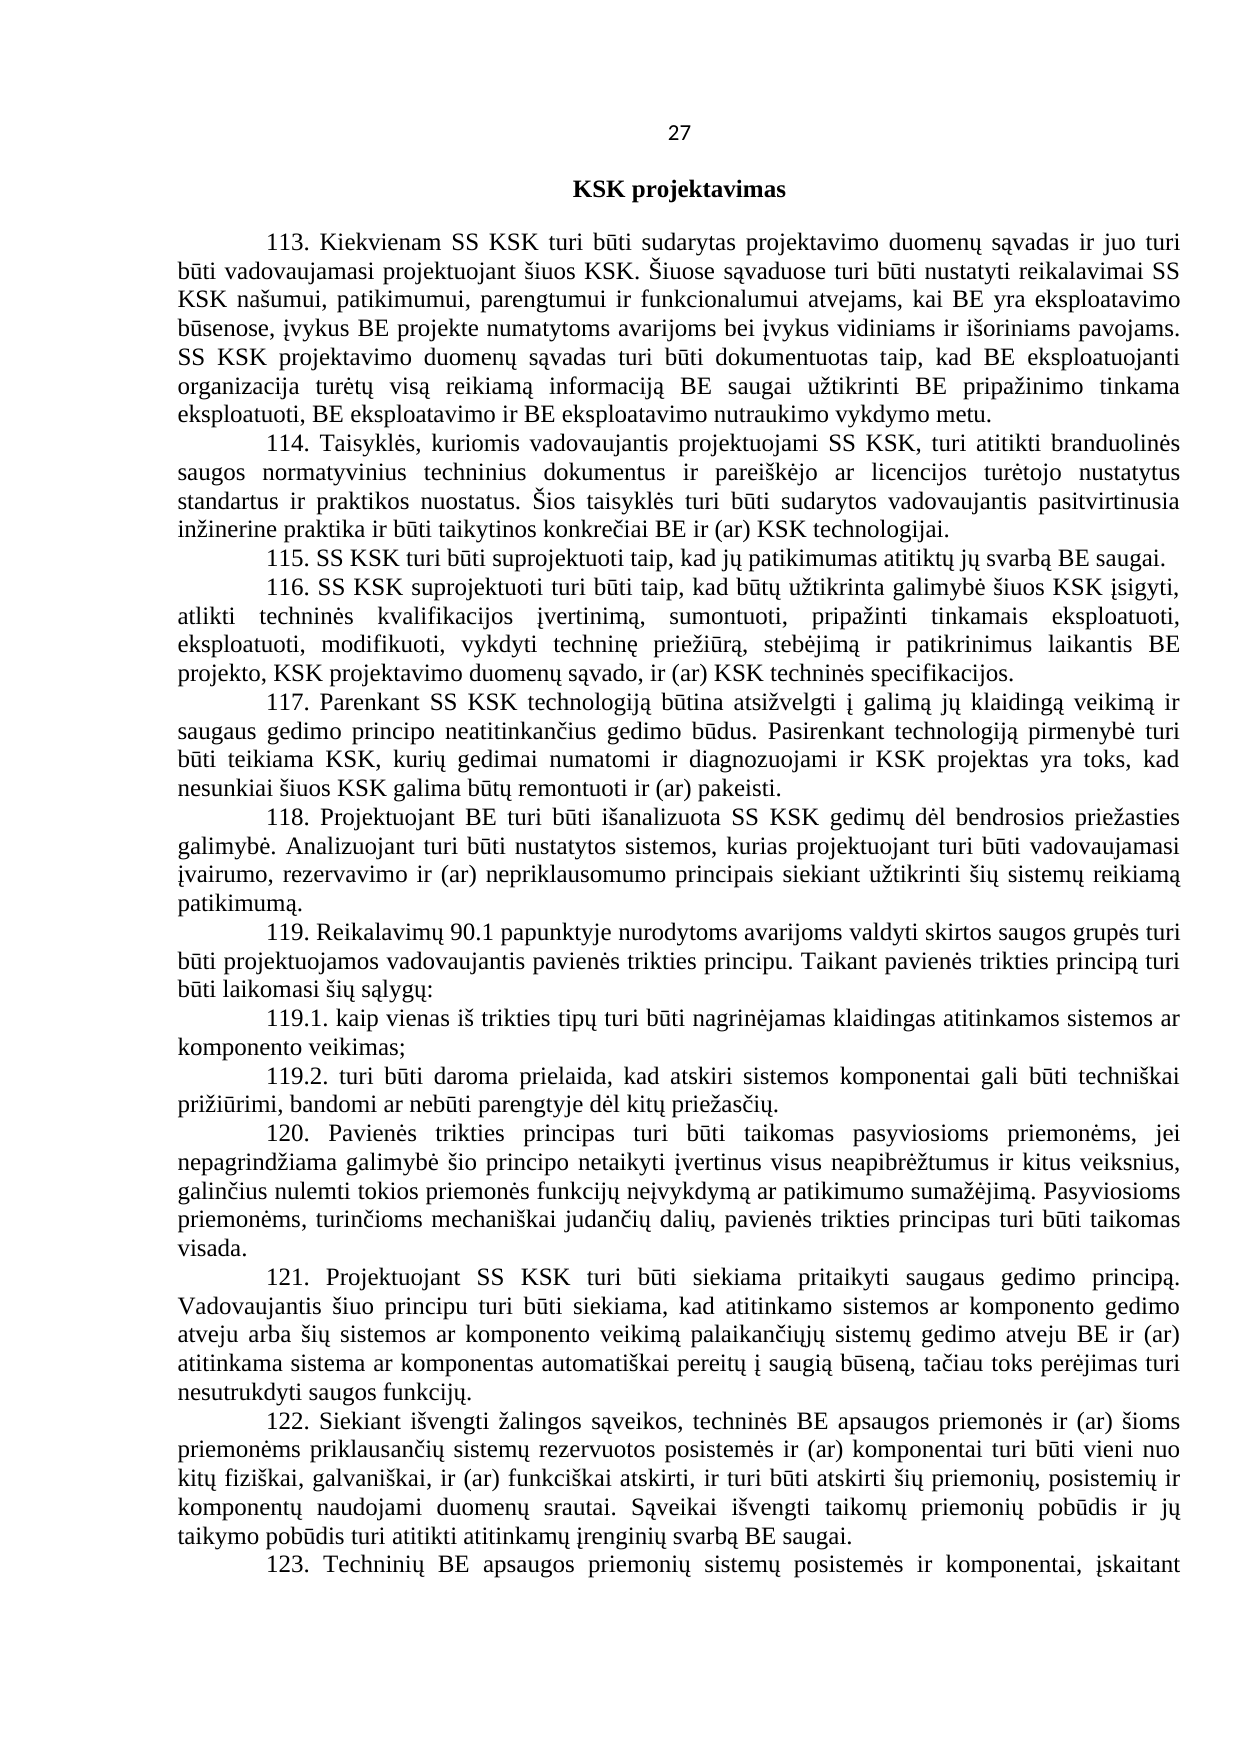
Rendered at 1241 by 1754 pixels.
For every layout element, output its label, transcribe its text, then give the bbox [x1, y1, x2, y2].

text KSK projektavimas [177, 174, 1181, 203]
text 121. Projektuojant SS KSK turi būti siekiama pritaikyti saugaus gedimo principą. Vadovaujantis šiuo principu turi būti siekiama, kad atitinkamo sistemos ar komponento gedimo atveju arba šių sistemos ar komponento veikimą palaikančiųjų sistemų gedimo atveju BE ir (ar) atitinkama sistema ar komponentas automatiškai pereitų į saugią būseną, tačiau toks perėjimas turi nesutrukdyti saugos funkcijų. [177, 1262, 1181, 1406]
text 114. Taisyklės, kuriomis vadovaujantis projektuojami SS KSK, turi atitikti branduolinės saugos normatyvinius techninius dokumentus ir pareiškėjo ar licencijos turėtojo nustatytus standartus ir praktikos nuostatus. Šios taisyklės turi būti sudarytos vadovaujantis pasitvirtinusia inžinerine praktika ir būti taikytinos konkrečiai BE ir (ar) KSK technologijai. [177, 428, 1181, 543]
text 122. Siekiant išvengti žalingos sąveikos, techninės BE apsaugos priemonės ir (ar) šioms priemonėms priklausančių sistemų rezervuotos posistemės ir (ar) komponentai turi būti vieni nuo kitų fiziškai, galvaniškai, ir (ar) funkciškai atskirti, ir turi būti atskirti šių priemonių, posistemių ir komponentų naudojami duomenų srautai. Sąveikai išvengti taikomų priemonių pobūdis ir jų taikymo pobūdis turi atitikti atitinkamų įrenginių svarbą BE saugai. [177, 1406, 1181, 1549]
text 119.2. turi būti daroma prielaida, kad atskiri sistemos komponentai gali būti techniškai prižiūrimi, bandomi ar nebūti parengtyje dėl kitų priežasčių. [177, 1061, 1181, 1118]
text 120. Pavienės trikties principas turi būti taikomas pasyviosioms priemonėms, jei nepagrindžiama galimybė šio principo netaikyti įvertinus visus neapibrėžtumus ir kitus veiksnius, galinčius nulemti tokios priemonės funkcijų neįvykdymą ar patikimumo sumažėjimą. Pasyviosioms priemonėms, turinčioms mechaniškai judančių dalių, pavienės trikties principas turi būti taikomas visada. [177, 1118, 1181, 1262]
text 119. Reikalavimų 90.1 papunktyje nurodytoms avarijoms valdyti skirtos saugos grupės turi būti projektuojamos vadovaujantis pavienės trikties principu. Taikant pavienės trikties principą turi būti laikomasi šių sąlygų: [177, 917, 1181, 1003]
text 119.1. kaip vienas iš trikties tipų turi būti nagrinėjamas klaidingas atitinkamos sistemos ar komponento veikimas; [177, 1003, 1181, 1061]
text 117. Parenkant SS KSK technologiją būtina atsižvelgti į galimą jų klaidingą veikimą ir saugaus gedimo principo neatitinkančius gedimo būdus. Pasirenkant technologiją pirmenybė turi būti teikiama KSK, kurių gedimai numatomi ir diagnozuojami ir KSK projektas yra toks, kad nesunkiai šiuos KSK galima būtų remontuoti ir (ar) pakeisti. [177, 687, 1181, 802]
text 115. SS KSK turi būti suprojektuoti taip, kad jų patikimumas atitiktų jų svarbą BE saugai. [177, 543, 1181, 572]
text 113. Kiekvienam SS KSK turi būti sudarytas projektavimo duomenų sąvadas ir juo turi būti vadovaujamasi projektuojant šiuos KSK. Šiuose sąvaduose turi būti nustatyti reikalavimai SS KSK našumui, patikimumui, parengtumui ir funkcionalumui atvejams, kai BE yra eksploatavimo būsenose, įvykus BE projekte numatytoms avarijoms bei įvykus vidiniams ir išoriniams pavojams. SS KSK projektavimo duomenų sąvadas turi būti dokumentuotas taip, kad BE eksploatuojanti organizacija turėtų visą reikiamą informaciją BE saugai užtikrinti BE pripažinimo tinkama eksploatuoti, BE eksploatavimo ir BE eksploatavimo nutraukimo vykdymo metu. [177, 227, 1181, 428]
text 123. Techninių BE apsaugos priemonių sistemų posistemės ir komponentai, įskaitant [177, 1549, 1181, 1578]
text 118. Projektuojant BE turi būti išanalizuota SS KSK gedimų dėl bendrosios priežasties galimybė. Analizuojant turi būti nustatytos sistemos, kurias projektuojant turi būti vadovaujamasi įvairumo, rezervavimo ir (ar) nepriklausomumo principais siekiant užtikrinti šių sistemų reikiamą patikimumą. [177, 802, 1181, 917]
text 116. SS KSK suprojektuoti turi būti taip, kad būtų užtikrinta galimybė šiuos KSK įsigyti, atlikti techninės kvalifikacijos įvertinimą, sumontuoti, pripažinti tinkamais eksploatuoti, eksploatuoti, modifikuoti, vykdyti techninę priežiūrą, stebėjimą ir patikrinimus laikantis BE projekto, KSK projektavimo duomenų sąvado, ir (ar) KSK techninės specifikacijos. [177, 572, 1181, 687]
